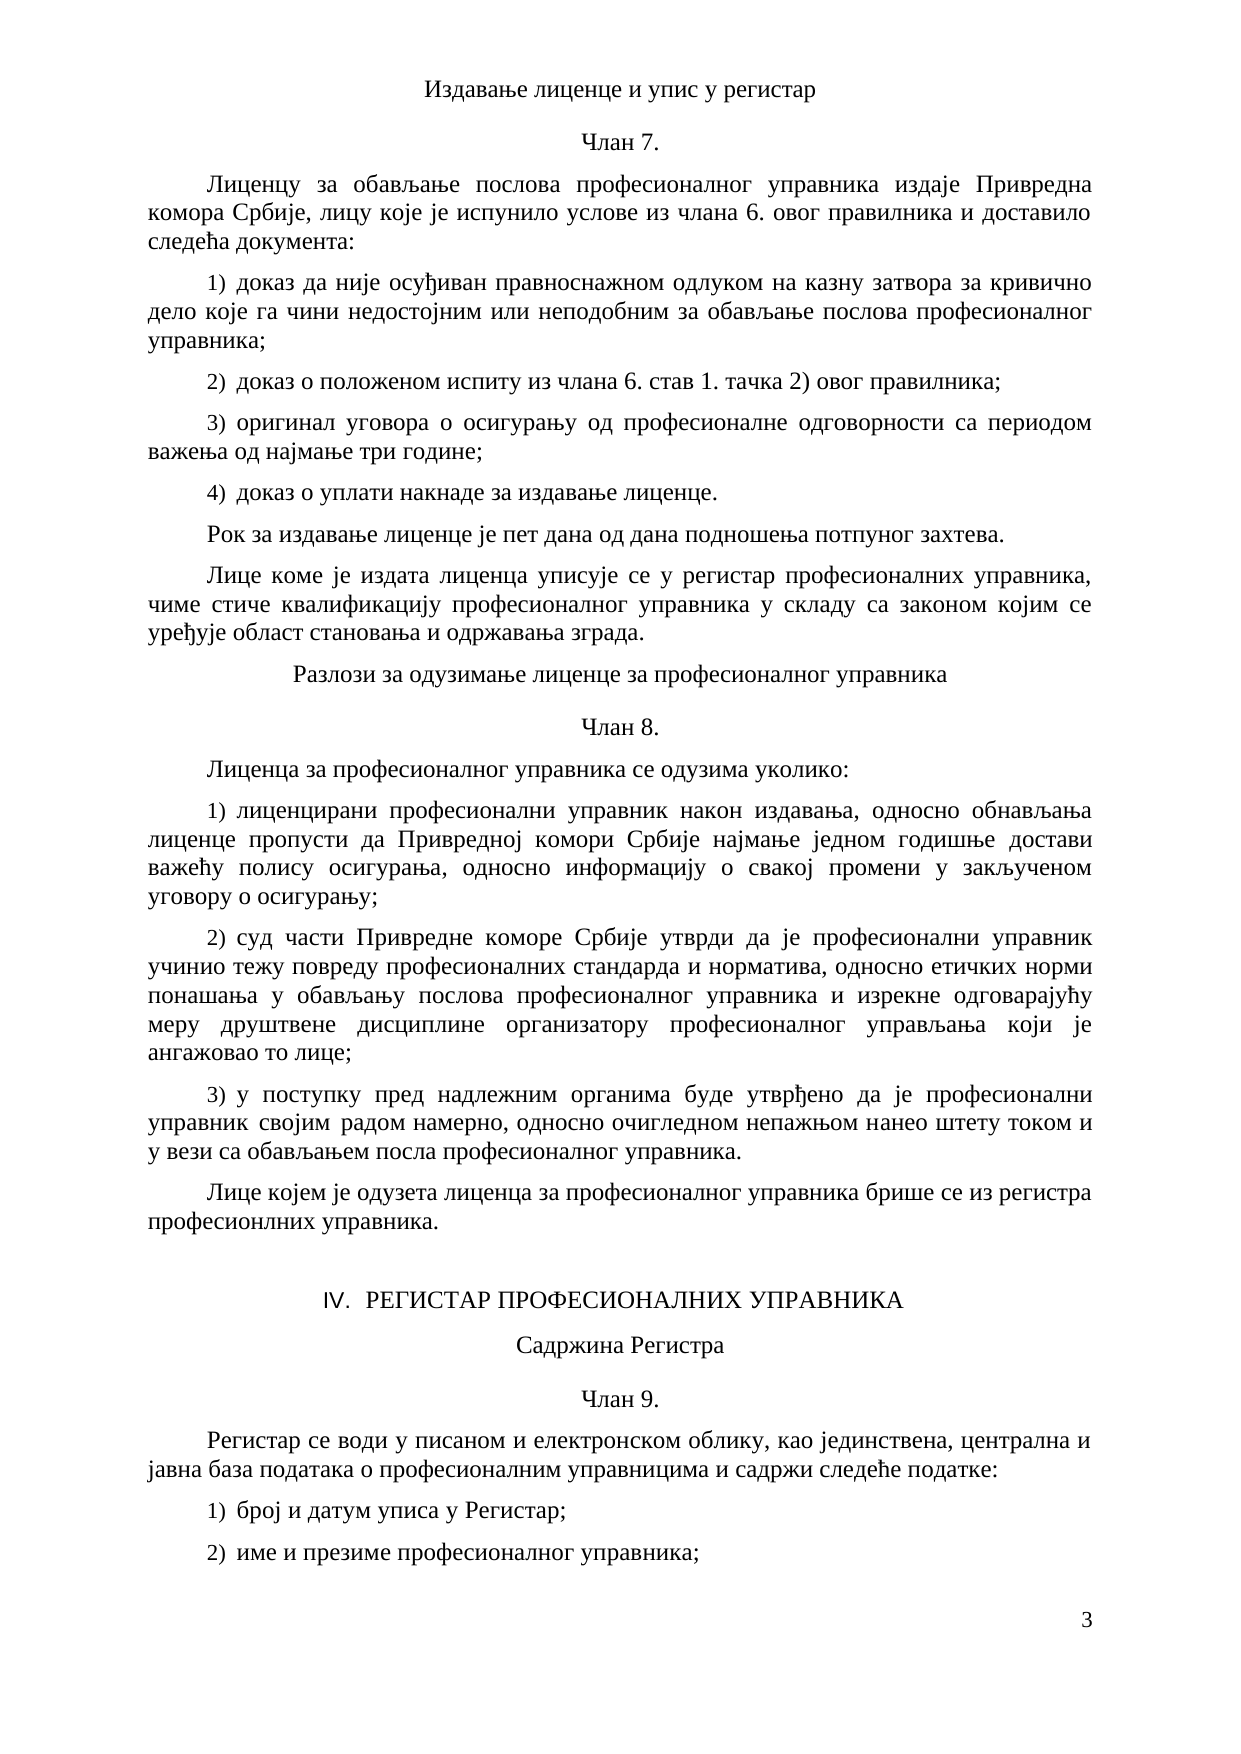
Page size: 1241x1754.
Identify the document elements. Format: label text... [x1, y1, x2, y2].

text Лиценца за професионалног управника се одузима уколико: [148, 754, 1093, 782]
list доказ о положеном испиту из члана 6. став 1. тачка 2) овог правилника; [148, 366, 1093, 395]
list суд части Привредне коморе Србије утврди да је професионални управник учинио тежу повреду професионалних стандарда и норматива, односно етичких норми понашања у обављању послова професионалног управника и изрекне одговарајућу меру друштвене дисциплине организатору професионалног управљања који је ангажовао то лице; [148, 922, 1093, 1066]
subtitle Члан 9. [148, 1384, 1093, 1413]
list оригинал уговора о осигурању од професионалне одговорности са периодом важења од најмање три године; [148, 407, 1093, 465]
text Лице коме је издата лиценца уписује се у регистар професионалних управника, чиме стиче квалификацију професионалног управника у складу са законом којим се уређује област становања и одржавања зграда. [148, 560, 1093, 646]
text Лиценцу за обављање послова професионалног управника издаје Привредна комора Србије, лицу које је испунило услове из члана 6. овог правилника и доставило следећа документа: [148, 169, 1093, 255]
list доказ о уплати накнаде за издавање лиценце. [148, 477, 1093, 506]
subtitle Члан 7. [148, 127, 1093, 156]
subtitle Члан 8. [148, 712, 1093, 741]
text Разлози за одузимање лиценце за професионалног управника [148, 659, 1093, 687]
text Рок за издавање лиценце је пет дана од дана подношења потпуног захтева. [148, 519, 1093, 547]
text Лице којем је одузета лиценца за професионалног управника брише се из регистра професионлних управника. [148, 1177, 1093, 1235]
list у поступку пред надлежним органима буде утврђено да је професионални управник својим радом намерно, односно очигледном непажњом нанео штету током и у вези са обављањем посла професионалног управника. [148, 1079, 1093, 1165]
text Издавање лиценце и упис у регистар [148, 74, 1093, 102]
text Регистар се води у писаном и електронском облику, као јединствена, централна и јавна база података о професионалним управницима и садржи следеће податке: [148, 1425, 1093, 1483]
list број и датум уписа у Регистар; [148, 1495, 1093, 1524]
list РЕГИСТАР ПРОФЕСИОНАЛНИХ УПРАВНИКА [148, 1285, 1092, 1314]
list лиценцирани професионални управник након издавања, односно обнављања лиценце пропусти да Привредној комори Србије најмање једном годишње достави важећу полису осигурања, односно информацију о свакој промени у закљученом уговору о осигурању; [148, 795, 1093, 910]
list име и презиме професионалног управника; [148, 1537, 1093, 1565]
text Садржина Регистра [148, 1330, 1093, 1359]
list доказ да није осуђиван правноснажном одлуком на казну затвора за кривично дело које га чини недостојним или неподобним за обављање послова професионалног управника; [148, 267, 1093, 354]
